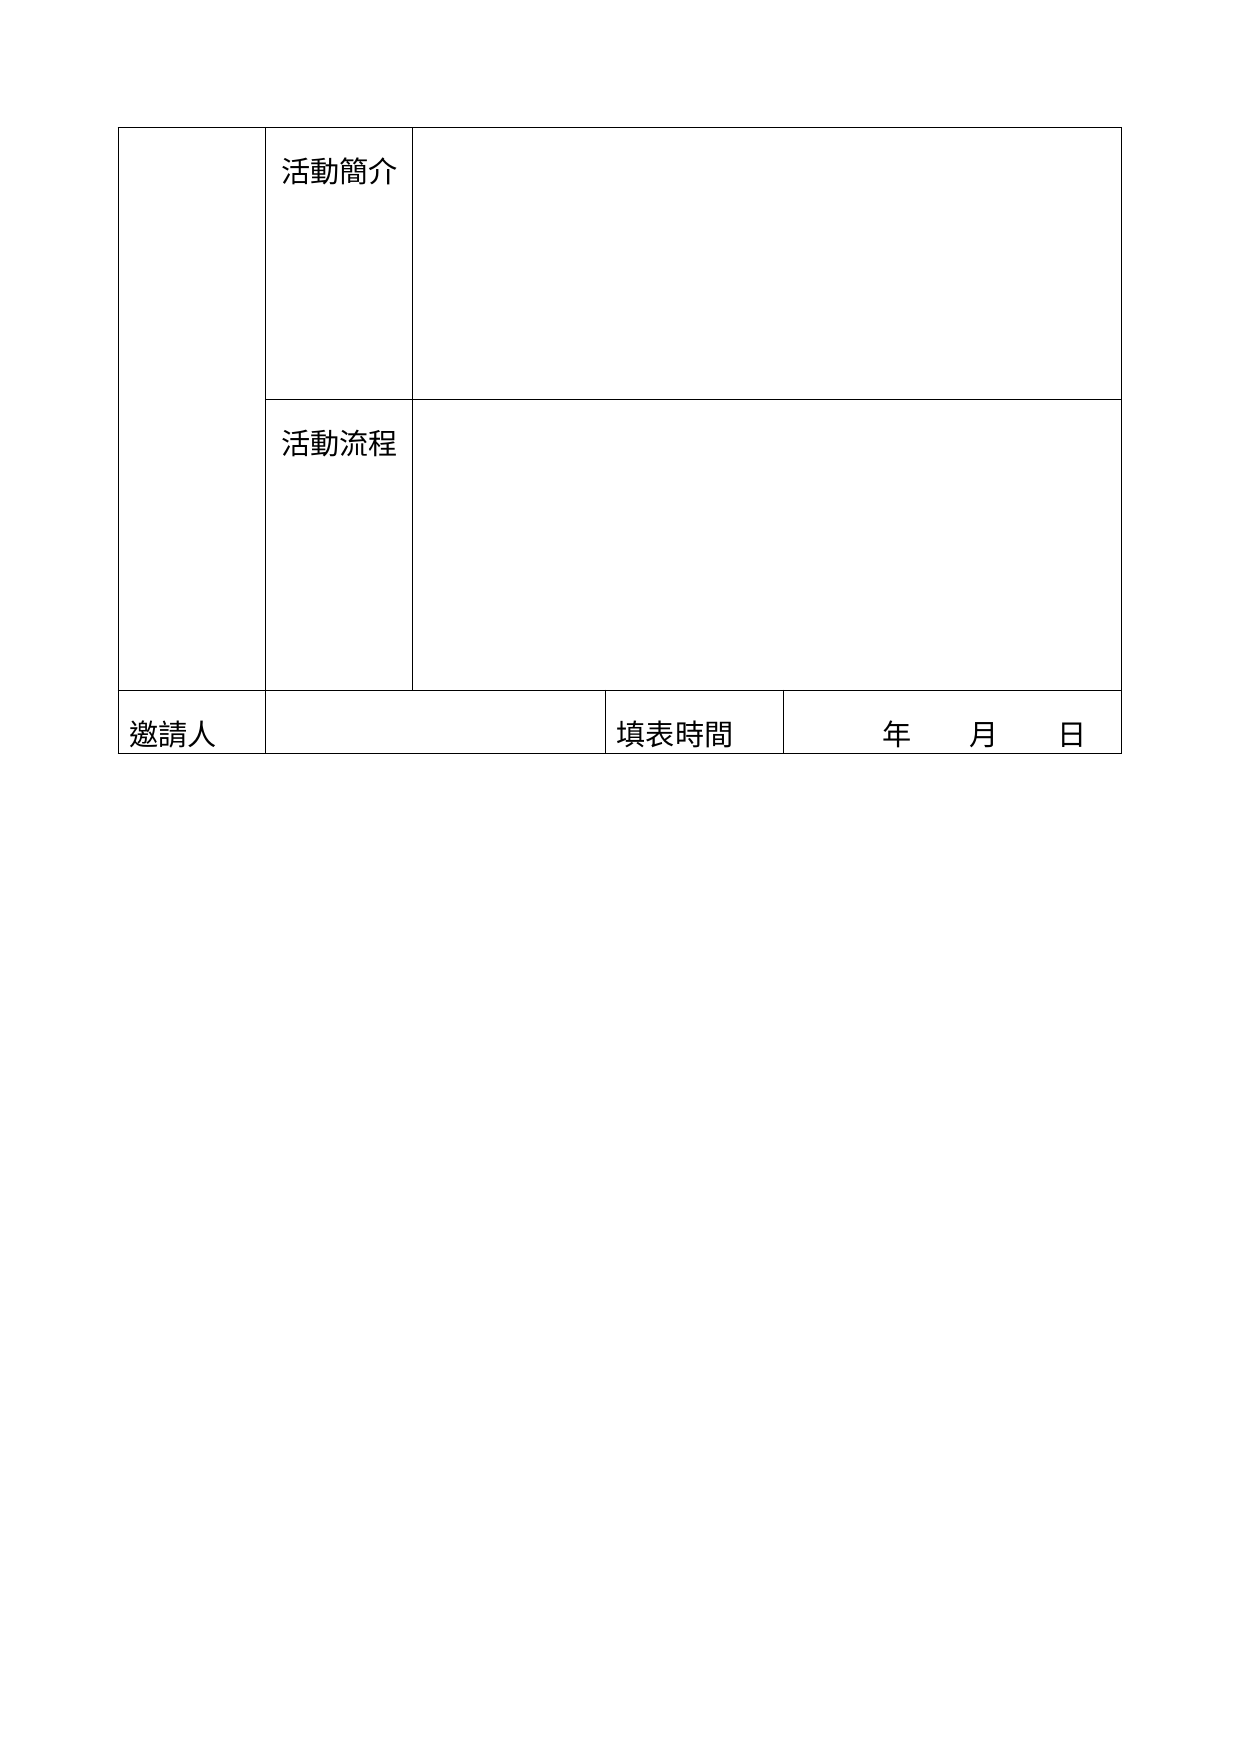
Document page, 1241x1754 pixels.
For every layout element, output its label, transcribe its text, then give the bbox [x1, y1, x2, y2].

table_cell 年 月 日 [784, 691, 1121, 753]
table_cell [413, 400, 1121, 689]
table_cell 填表時間 [606, 691, 783, 753]
table_cell [119, 128, 265, 689]
table_cell [413, 128, 1121, 399]
table_cell [266, 691, 605, 753]
table_cell 活動簡介 [266, 128, 412, 399]
table_cell 邀請人 [119, 691, 265, 753]
table_cell 活動流程 [266, 400, 412, 689]
